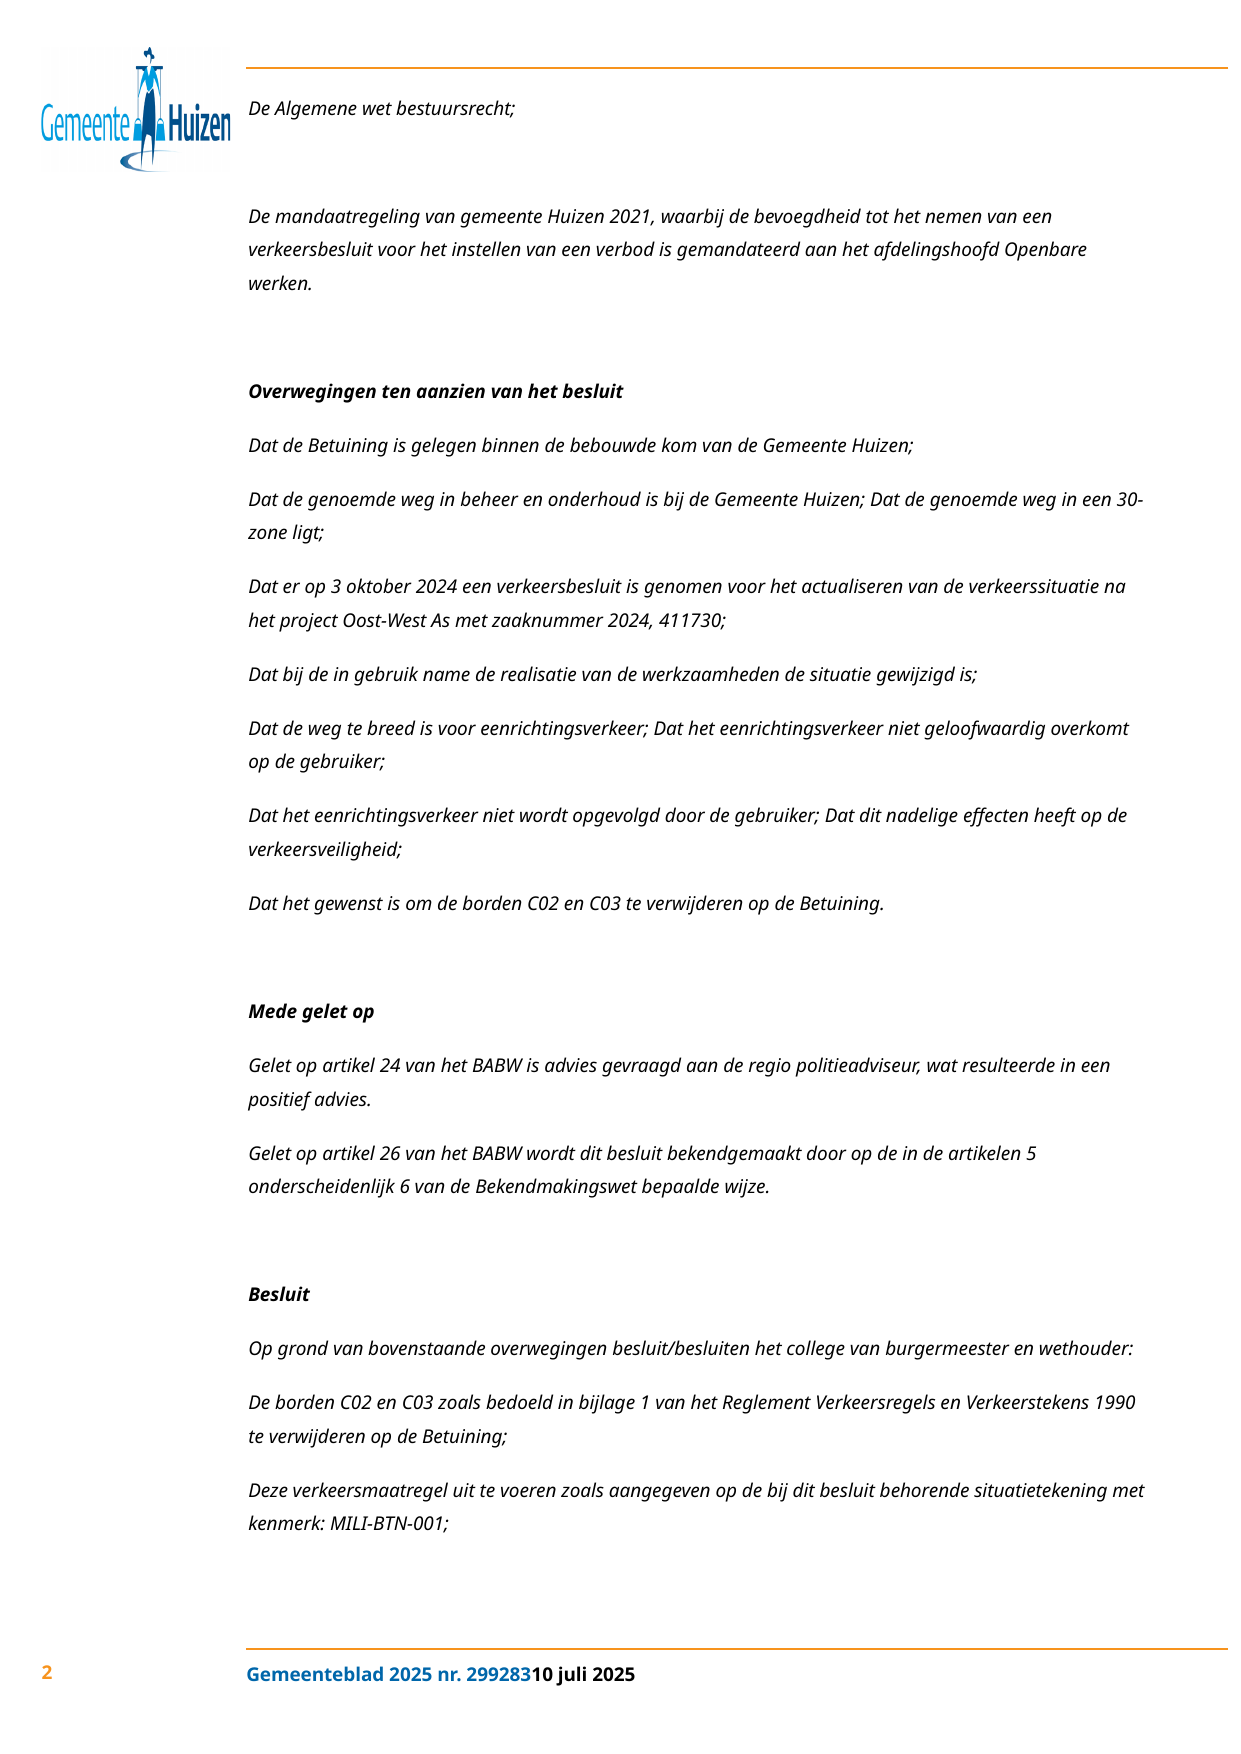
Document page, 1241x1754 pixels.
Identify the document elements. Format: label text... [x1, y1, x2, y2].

text De mandaatregeling van gemeente Huizen 2021, waarbij de bevoegdheid tot het nemen van een verkeersbesluit voor het instellen van een verbod is gemandateerd aan het afdelingshoofd Openbare werken. [248, 203, 1152, 296]
text De borden C02 en C03 zoals bedoeld in bijlage 1 van het Reglement Verkeersregels en Verkeerstekens 1990 te verwijderen op de Betuining; [248, 1389, 1152, 1449]
text Deze verkeersmaatregel uit te voeren zoals aangegeven op de bij dit besluit behorende situatietekening met kenmerk: MILI-BTN-001; [248, 1477, 1152, 1536]
text Dat er op 3 oktober 2024 een verkeersbesluit is genomen voor het actualiseren van de verkeerssituatie na het project Oost-West As met zaaknummer 2024, 411730; [248, 573, 1152, 633]
text Dat de Betuining is gelegen binnen de bebouwde kom van de Gemeente Huizen; [248, 432, 1152, 458]
text Dat de weg te breed is voor eenrichtingsverkeer; Dat het eenrichtingsverkeer niet geloofwaardig overkomt op de gebruiker; [248, 715, 1152, 774]
text Gelet op artikel 24 van het BABW is advies gevraagd aan de regio politieadviseur, wat resulteerde in een positief advies. [248, 1052, 1152, 1111]
text Op grond van bovenstaande overwegingen besluit/besluiten het college van burgermeester en wethouder: [248, 1335, 1152, 1361]
picture [41, 47, 231, 172]
text Overwegingen ten aanzien van het besluit [248, 378, 1152, 404]
text Dat de genoemde weg in beheer en onderhoud is bij de Gemeente Huizen; Dat de genoemde weg in een 30-zone ligt; [248, 486, 1152, 545]
text Dat het gewenst is om de borden C02 en C03 te verwijderen op de Betuining. [248, 890, 1152, 916]
text Besluit [248, 1281, 1152, 1307]
text Dat het eenrichtingsverkeer niet wordt opgevolgd door de gebruiker; Dat dit nadelige effecten heeft op de verkeersveiligheid; [248, 803, 1152, 862]
text Gelet op artikel 26 van het BABW wordt dit besluit bekendgemaakt door op de in de artikelen 5 onderscheidenlijk 6 van de Bekendmakingswet bepaalde wijze. [248, 1140, 1152, 1199]
text De Algemene wet bestuursrecht; [248, 95, 1152, 121]
text Dat bij de in gebruik name de realisatie van de werkzaamheden de situatie gewijzigd is; [248, 661, 1152, 687]
text Mede gelet op [248, 998, 1152, 1024]
